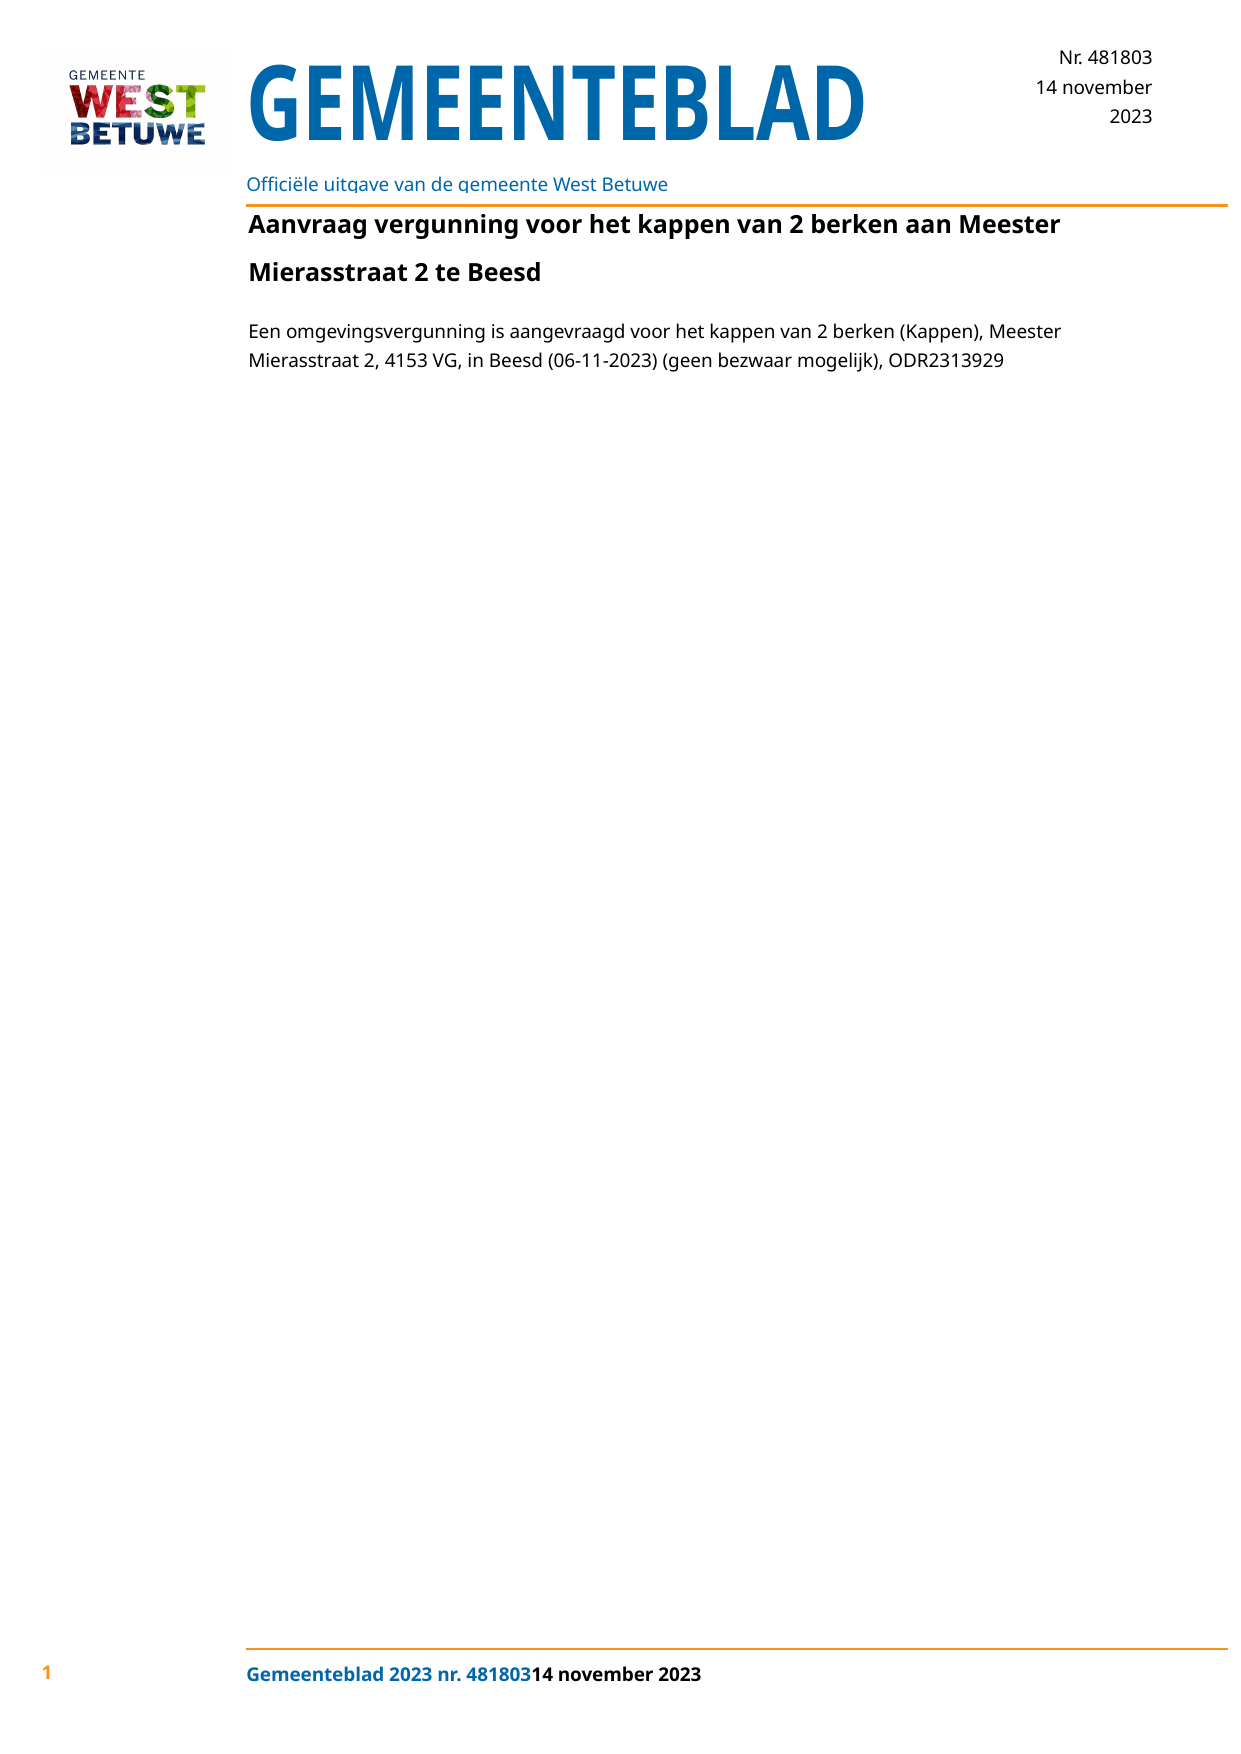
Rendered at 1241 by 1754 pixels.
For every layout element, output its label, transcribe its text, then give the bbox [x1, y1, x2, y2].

picture [41, 47, 231, 172]
text Aanvraag vergunning voor het kappen van 2 berken aan Meester Mierasstraat 2 te Beesd [248, 207, 1152, 288]
text Een omgevingsvergunning is aangevraagd voor het kappen van 2 berken (Kappen), Meester Mierasstraat 2, 4153 VG, in Beesd (06-11-2023) (geen bezwaar mogelijk), ODR2313929 [248, 318, 1152, 373]
